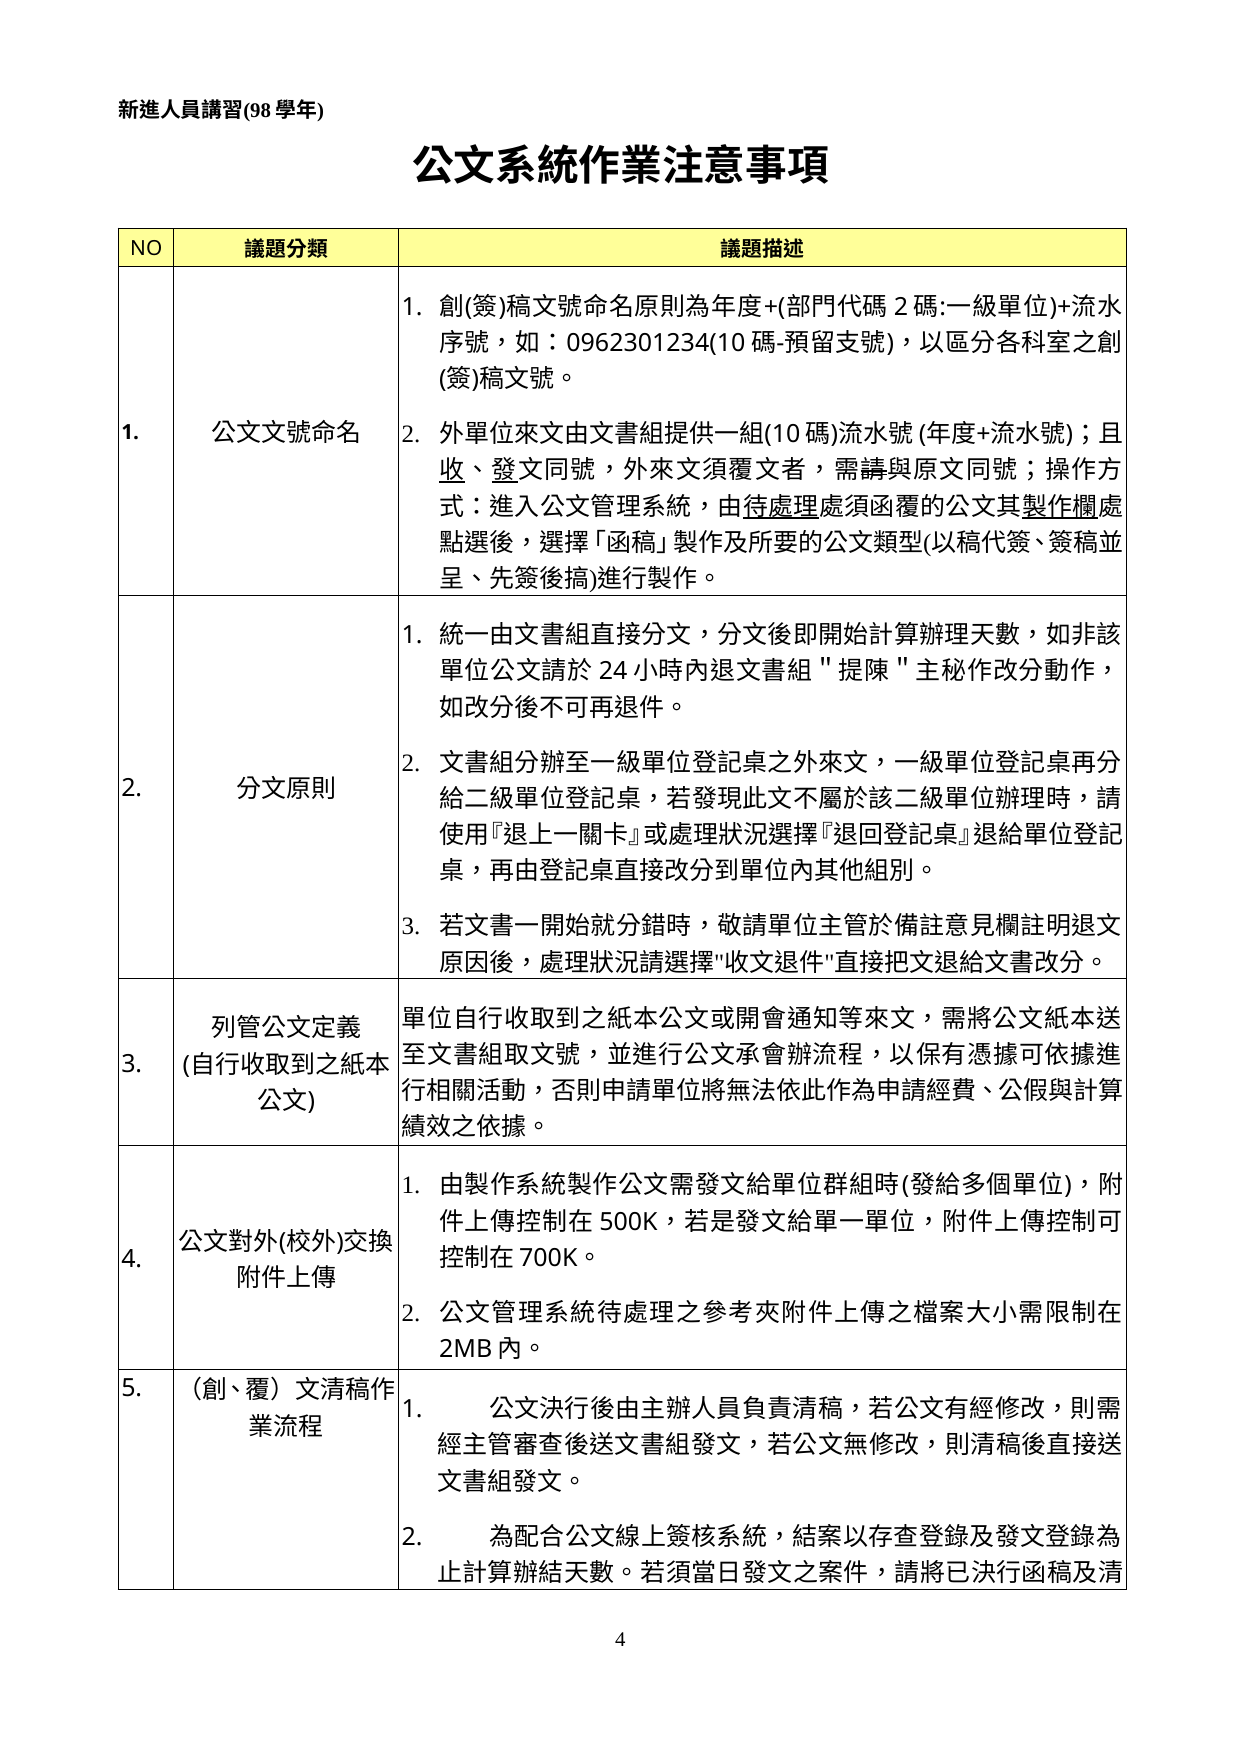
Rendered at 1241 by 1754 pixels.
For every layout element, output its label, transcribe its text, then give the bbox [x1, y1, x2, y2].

table_cell 創(簽)稿文號命名原則為年度+(部門代碼2碼:一級單位)+流水序號，如：0962301234(10碼-預留支號)，以區分各科室之創(簽)稿文號。 外單位來文由文書組提供一組(10碼)流水號 (年度+流水號)；且收、發文同號，外來文須覆文者，需請與原文同號；操作方式：進入公文管理系統，由待處理處須函覆的公文其製作欄處點選後，選擇「函稿」製作及所要的公文類型(以稿代簽、簽稿並呈、先簽後搞)進行製作。 [399, 267, 1126, 595]
table_cell 單位自行收取到之紙本公文或開會通知等來文，需將公文紙本送至文書組取文號，並進行公文承會辦流程，以保有憑據可依據進行相關活動，否則申請單位將無法依此作為申請經費、公假與計算績效之依據。 [399, 979, 1126, 1145]
table_cell 公文文號命名 [174, 267, 398, 595]
table_cell [119, 1370, 173, 1589]
table_cell 分文原則 [174, 596, 398, 978]
table_cell 統一由文書組直接分文，分文後即開始計算辦理天數，如非該單位公文請於24小時內退文書組＂提陳＂主秘作改分動作，如改分後不可再退件。 文書組分辦至一級單位登記桌之外來文，一級單位登記桌再分給二級單位登記桌，若發現此文不屬於該二級單位辦理時，請使用『退上一關卡』或處理狀況選擇『退回登記桌』退給單位登記桌，再由登記桌直接改分到單位內其他組別。 若文書一開始就分錯時，敬請單位主管於備註意見欄註明退文原因後，處理狀況請選擇"收文退件"直接把文退給文書改分。 [399, 596, 1126, 978]
table_cell 公文決行後由主辦人員負責清稿，若公文有經修改，則需經主管審查後送文書組發文，若公文無修改，則清稿後直接送文書組發文。 為配合公文線上簽核系統，結案以存查登錄及發文登錄為止計算辦結天數。若須當日發文之案件，請將已決行函稿及清 [399, 1370, 1126, 1589]
text 公文系統作業注意事項 [118, 125, 1122, 200]
table_cell [119, 1146, 173, 1369]
table_cell （創、覆）文清稿作業流程 [174, 1370, 398, 1589]
table_header 議題描述 [399, 229, 1126, 266]
table_cell 由製作系統製作公文需發文給單位群組時(發給多個單位)，附件上傳控制在500K，若是發文給單一單位，附件上傳控制可控制在700K。 公文管理系統待處理之參考夾附件上傳之檔案大小需限制在2MB內。 [399, 1146, 1126, 1369]
table_cell [119, 596, 173, 978]
table_header NO [119, 229, 173, 266]
table_cell 列管公文定義 (自行收取到之紙本公文) [174, 979, 398, 1145]
table_header 議題分類 [174, 229, 398, 266]
table_cell [119, 979, 173, 1145]
table_cell 公文對外(校外)交換附件上傳 [174, 1146, 398, 1369]
table_cell [119, 267, 173, 595]
